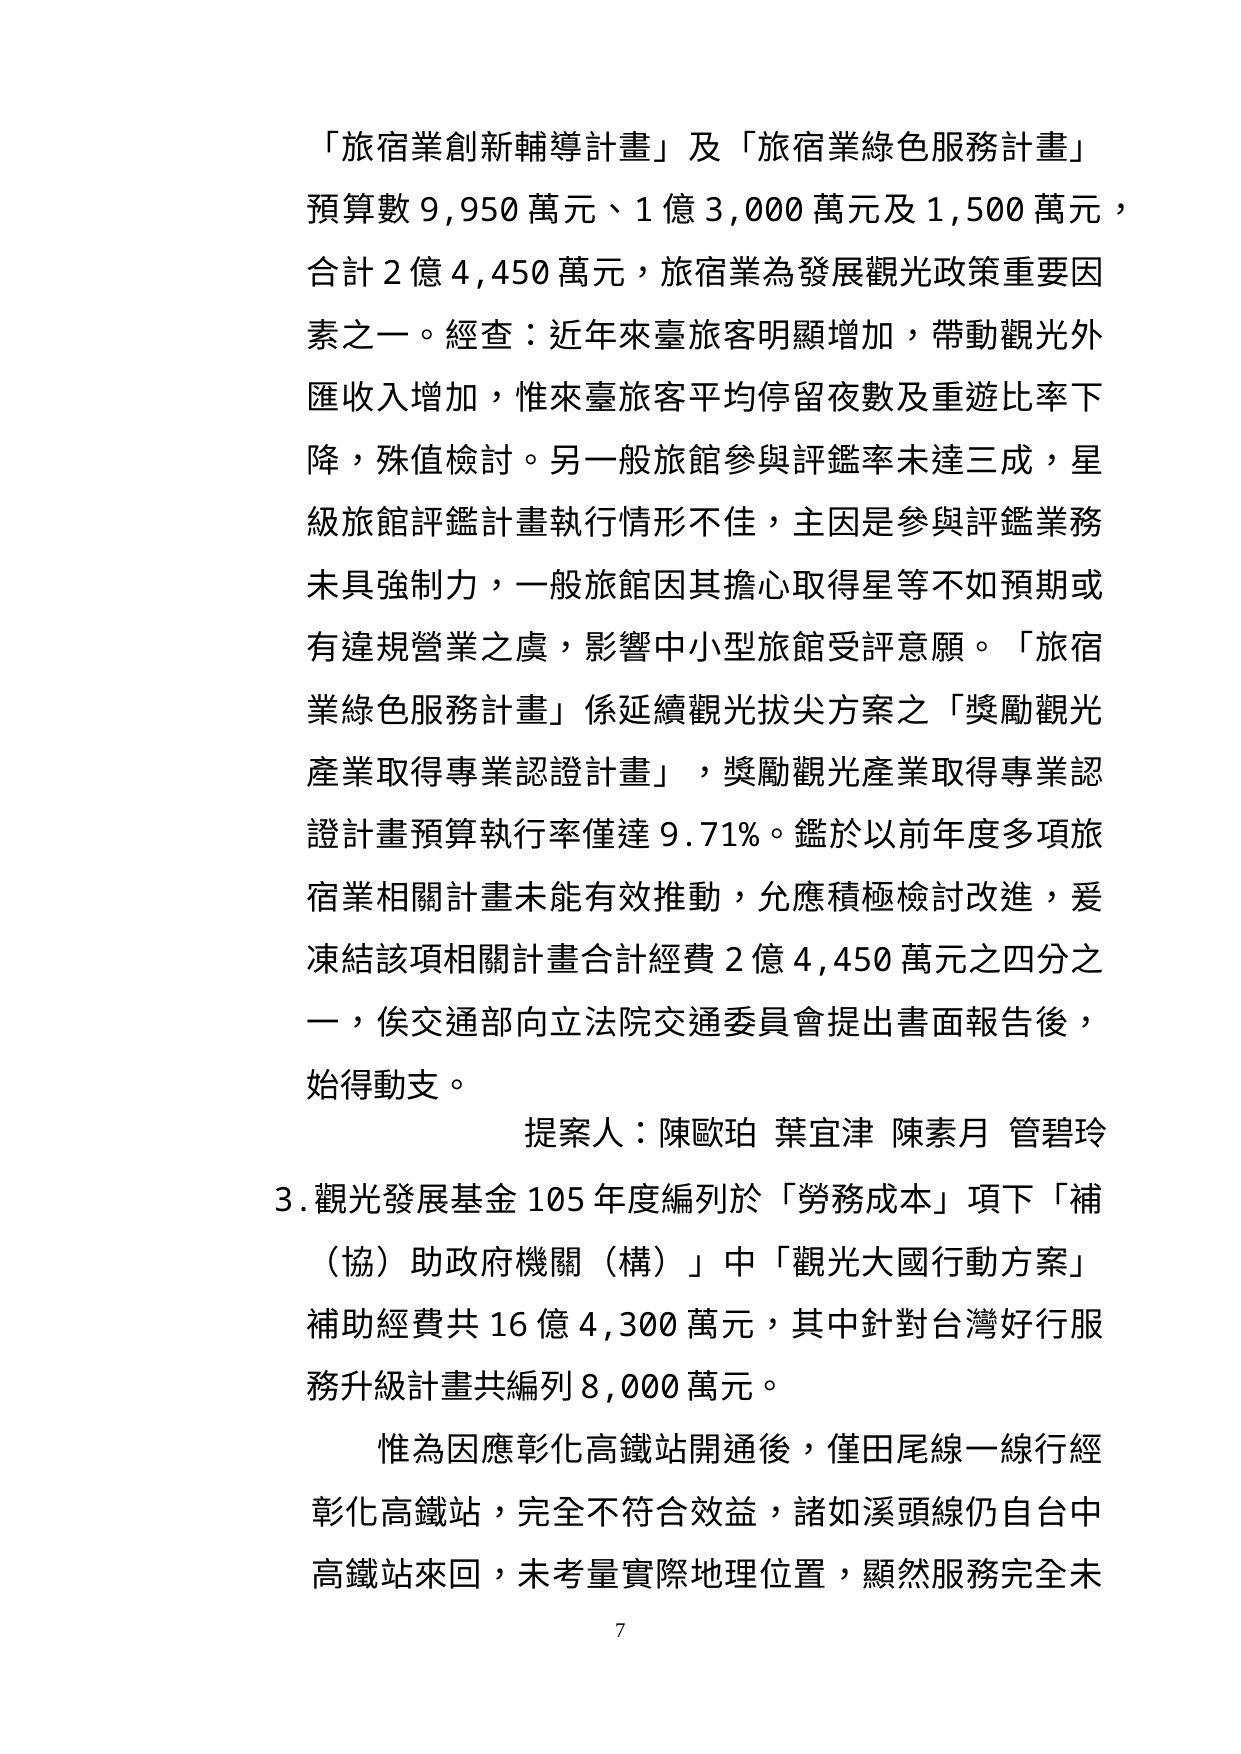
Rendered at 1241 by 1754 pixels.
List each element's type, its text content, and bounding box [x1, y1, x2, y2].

text 惟為因應彰化高鐵站開通後，僅田尾線一線行經彰化高鐵站，完全不符合效益，諸如溪頭線仍自台中高鐵站來回，未考量實際地理位置，顯然服務完全未 [311, 1405, 1104, 1593]
text 2.105年度觀光發展基金於「勞務成本」及「行銷及業務費用」項下分別編列「旅宿業品質精進計畫」、「旅宿業創新輔導計畫」及「旅宿業綠色服務計畫」預算數9,950萬元、1億3,000萬元及1,500萬元，合計2億4,450萬元，旅宿業為發展觀光政策重要因素之一。經查：近年來臺旅客明顯增加，帶動觀光外匯收入增加，惟來臺旅客平均停留夜數及重遊比率下降，殊值檢討。另一般旅館參與評鑑率未達三成，星級旅館評鑑計畫執行情形不佳，主因是參與評鑑業務未具強制力，一般旅館因其擔心取得星等不如預期或有違規營業之虞，影響中小型旅館受評意願。「旅宿業綠色服務計畫」係延續觀光拔尖方案之「獎勵觀光產業取得專業認證計畫」，獎勵觀光產業取得專業認證計畫預算執行率僅達9.71%。鑑於以前年度多項旅宿業相關計畫未能有效推動，允應積極檢討改進，爰凍結該項相關計畫合計經費2億4,450萬元之四分之一，俟交通部向立法院交通委員會提出書面報告後，始得動支。 [273, 103, 1104, 1103]
text 提案人：陳歐珀 葉宜津 陳素月 管碧玲 [524, 1103, 1119, 1155]
text 3.觀光發展基金105年度編列於「勞務成本」項下「補（協）助政府機關（構）」中「觀光大國行動方案」補助經費共16億4,300萬元，其中針對台灣好行服務升級計畫共編列8,000萬元。 [273, 1155, 1104, 1405]
